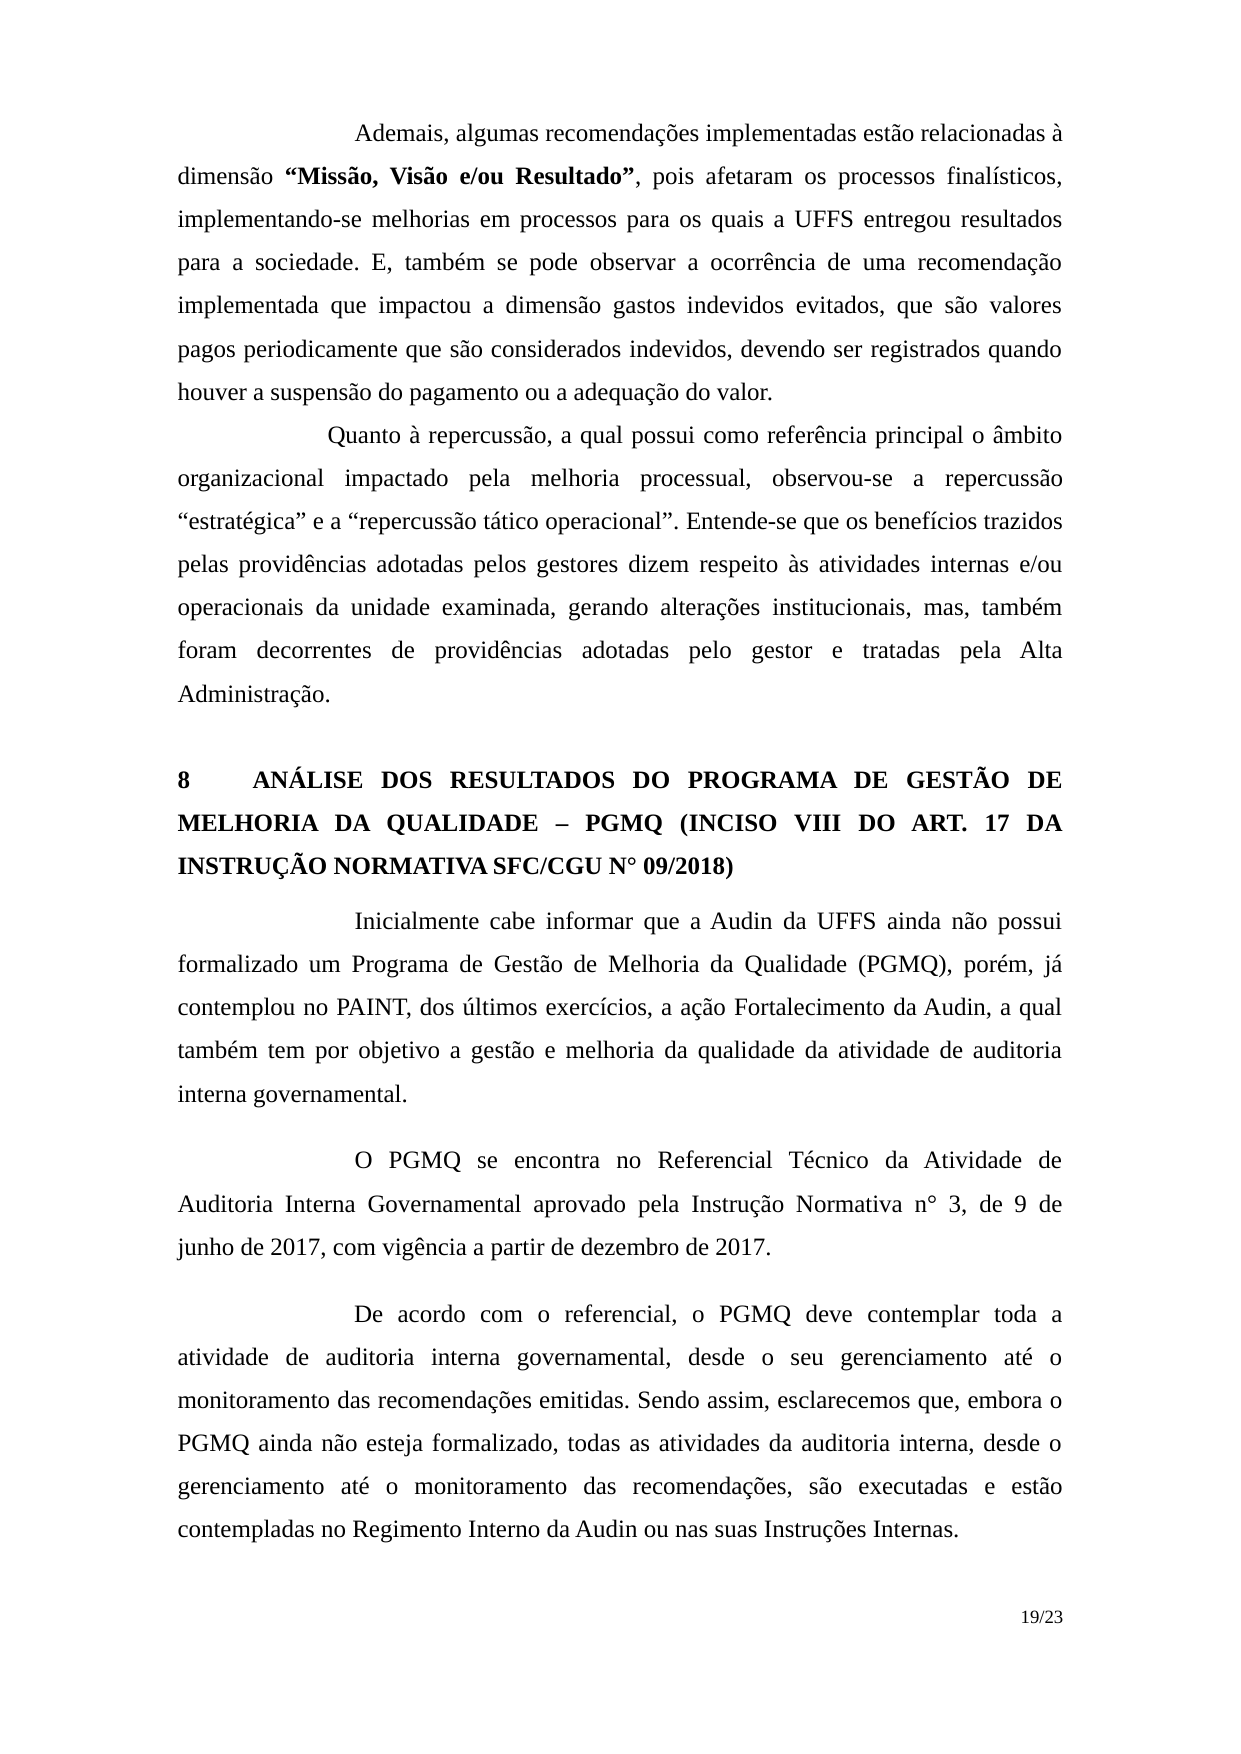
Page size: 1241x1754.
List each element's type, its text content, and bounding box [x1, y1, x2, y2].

text Inicialmente cabe informar que a Audin da UFFS ainda não possui formalizado um Programa de Gestão de Melhoria da Qualidade (PGMQ), porém, já contemplou no PAINT, dos últimos exercícios, a ação Fortalecimento da Audin, a qual também tem por objetivo a gestão e melhoria da qualidade da atividade de auditoria interna governamental. [177, 906, 1063, 1107]
subtitle 8 ANÁLISE DOS RESULTADOS DO PROGRAMA DE GESTÃO DE MELHORIA DA QUALIDADE – PGMQ (INCISO VIII DO ART. 17 DA INSTRUÇÃO NORMATIVA SFC/CGU N° 09/2018) [177, 765, 1063, 880]
text Quanto à repercussão, a qual possui como referência principal o âmbito organizacional impactado pela melhoria processual, observou-se a repercussão “estratégica” e a “repercussão tático operacional”. Entende-se que os benefícios trazidos pelas providências adotadas pelos gestores dizem respeito às atividades internas e/ou operacionais da unidade examinada, gerando alterações institucionais, mas, também foram decorrentes de providências adotadas pelo gestor e tratadas pela Alta Administração. [177, 420, 1063, 707]
text O PGMQ se encontra no Referencial Técnico da Atividade de Auditoria Interna Governamental aprovado pela Instrução Normativa n° 3, de 9 de junho de 2017, com vigência a partir de dezembro de 2017. [177, 1146, 1063, 1261]
text De acordo com o referencial, o PGMQ deve contemplar toda a atividade de auditoria interna governamental, desde o seu gerenciamento até o monitoramento das recomendações emitidas. Sendo assim, esclarecemos que, embora o PGMQ ainda não esteja formalizado, todas as atividades da auditoria interna, desde o gerenciamento até o monitoramento das recomendações, são executadas e estão contempladas no Regimento Interno da Audin ou nas suas Instruções Internas. [177, 1299, 1063, 1543]
text Ademais, algumas recomendações implementadas estão relacionadas à dimensão “Missão, Visão e/ou Resultado”, pois afetaram os processos finalísticos, implementando-se melhorias em processos para os quais a UFFS entregou resultados para a sociedade. E, também se pode observar a ocorrência de uma recomendação implementada que impactou a dimensão gastos indevidos evitados, que são valores pagos periodicamente que são considerados indevidos, devendo ser registrados quando houver a suspensão do pagamento ou a adequação do valor. [177, 118, 1063, 406]
